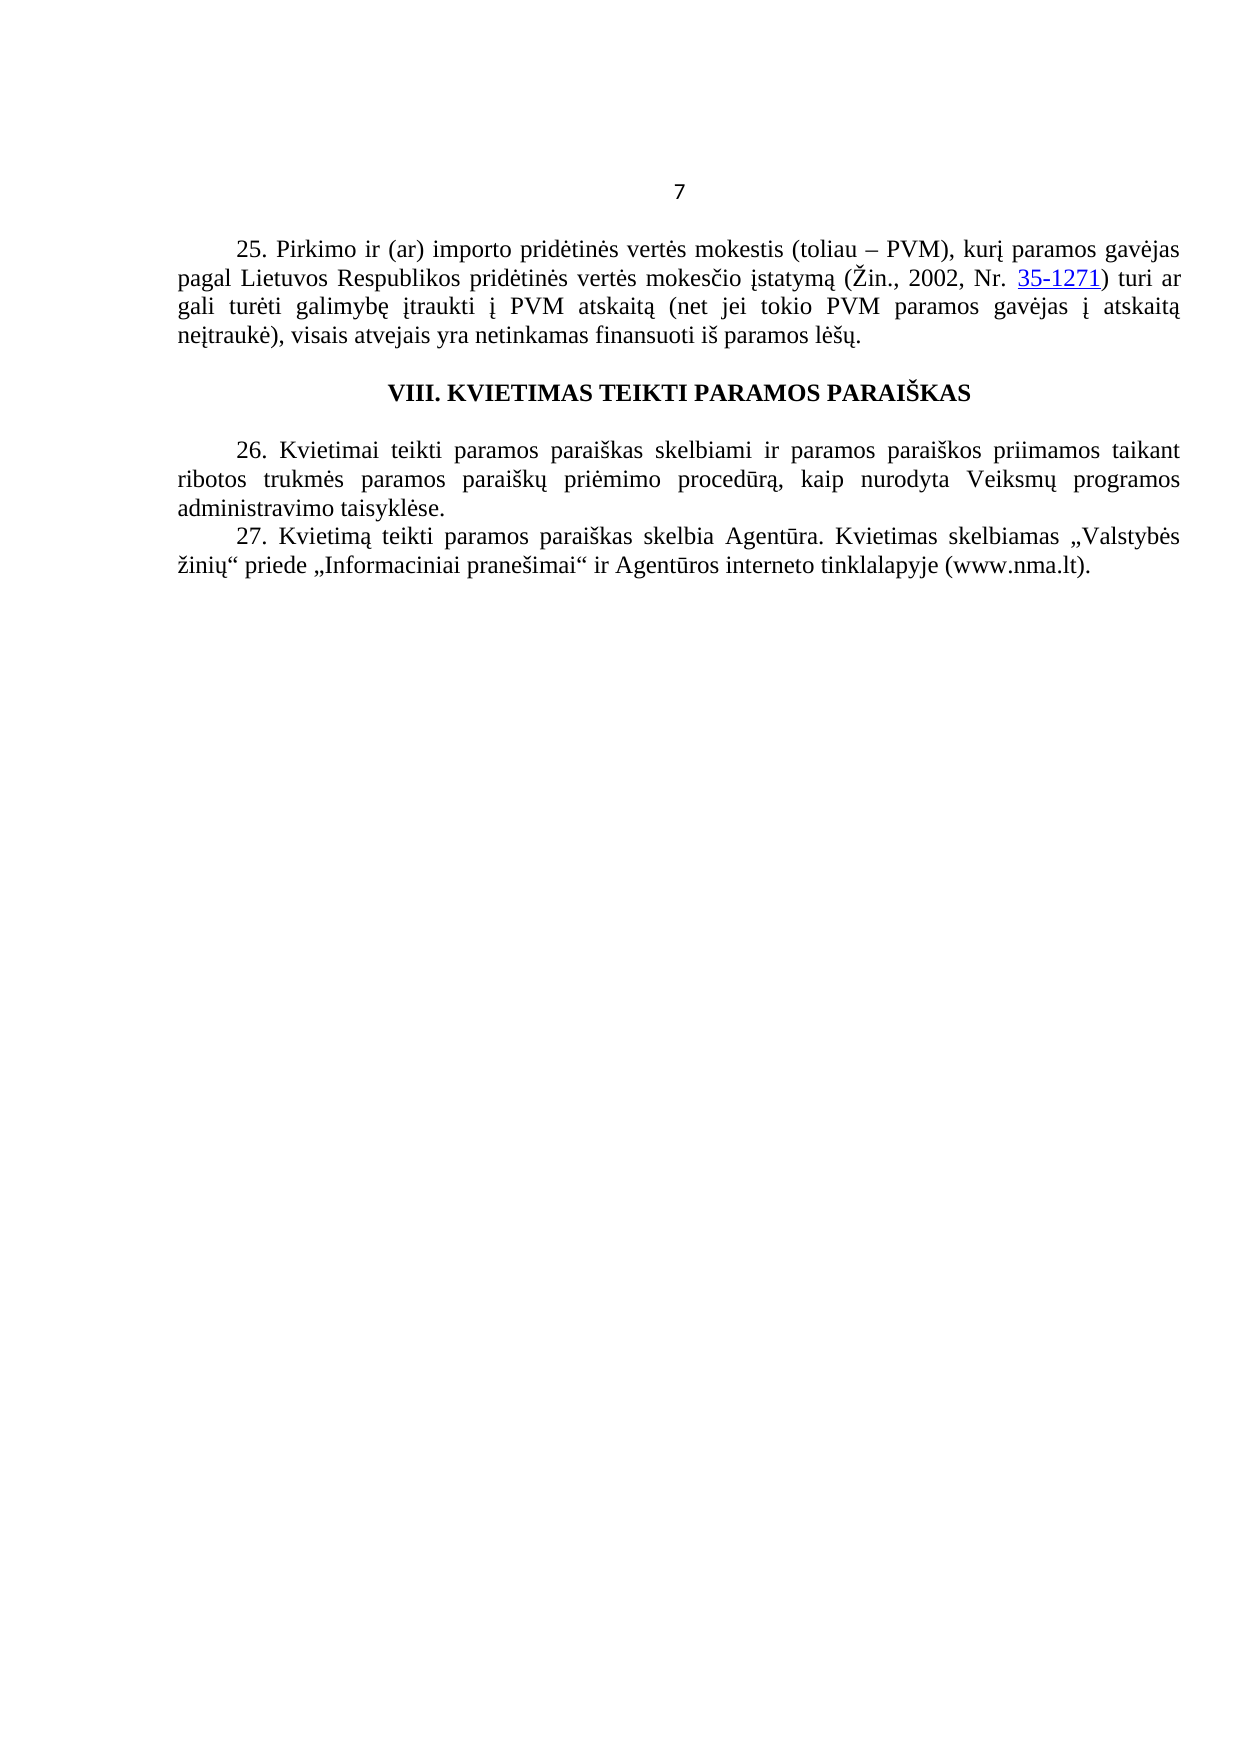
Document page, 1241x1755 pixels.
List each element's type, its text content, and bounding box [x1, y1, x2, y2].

text 25. Pirkimo ir (ar) importo pridėtinės vertės mokestis (toliau – PVM), kurį paramos gavėjas pagal Lietuvos Respublikos pridėtinės vertės mokesčio įstatymą (Žin., 2002, Nr. 35-1271) turi ar gali turėti galimybę įtraukti į PVM atskaitą (net jei tokio PVM paramos gavėjas į atskaitą neįtraukė), visais atvejais yra netinkamas finansuoti iš paramos lėšų. [177, 234, 1181, 349]
text 27. Kvietimą teikti paramos paraiškas skelbia Agentūra. Kvietimas skelbiamas „Valstybės žinių“ priede „Informaciniai pranešimai“ ir Agentūros interneto tinklalapyje (www.nma.lt). [177, 521, 1181, 579]
text 26. Kvietimai teikti paramos paraiškas skelbiami ir paramos paraiškos priimamos taikant ribotos trukmės paramos paraiškų priėmimo procedūrą, kaip nurodyta Veiksmų programos administravimo taisyklėse. [177, 435, 1181, 521]
text VIII. KVIETIMAS TEIKTI PARAMOS PARAIŠKAS [177, 378, 1181, 406]
